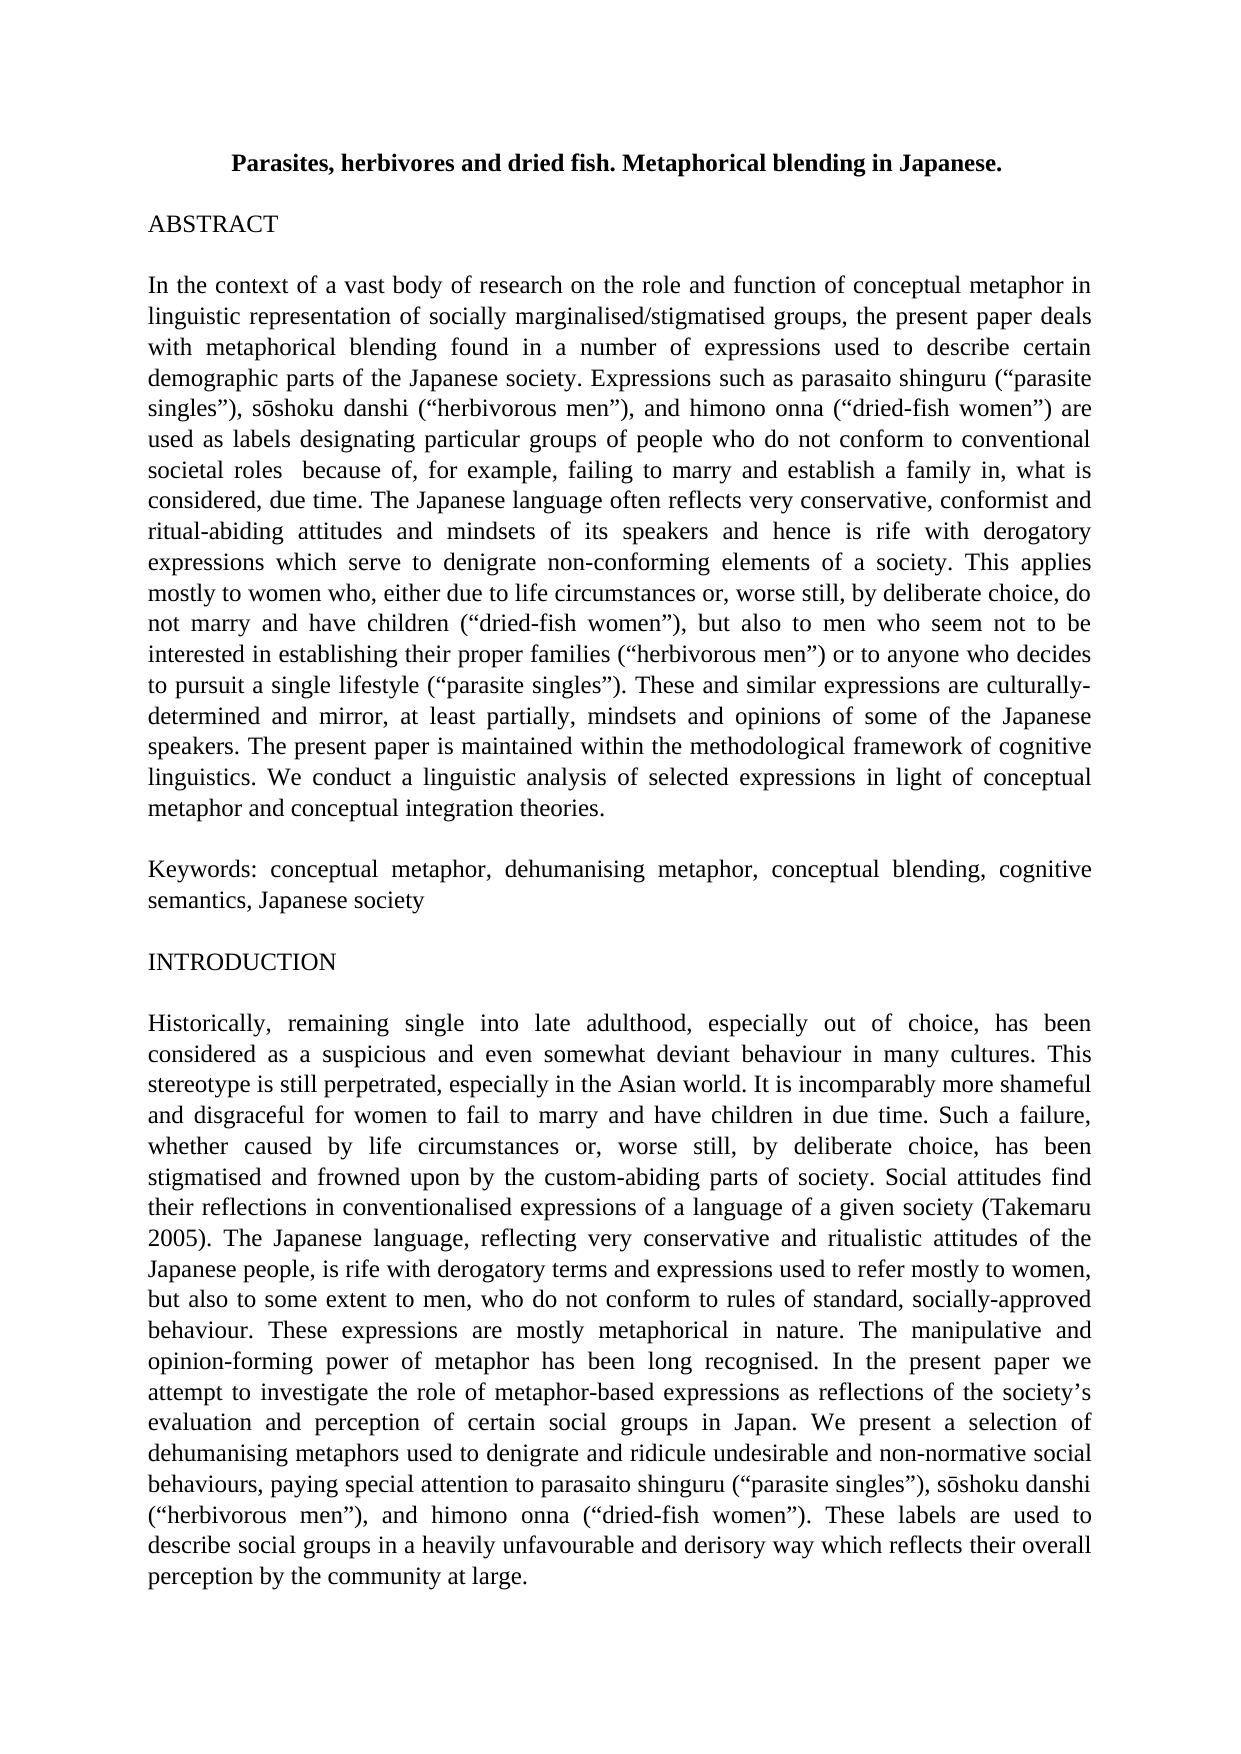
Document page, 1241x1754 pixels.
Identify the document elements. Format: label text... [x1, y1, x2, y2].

text Parasites, herbivores and dried fish. Metaphorical blending in Japanese. [148, 148, 1093, 176]
text Historically, remaining single into late adulthood, especially out of choice, has been considered as a suspicious and even somewhat deviant behaviour in many cultures. This stereotype is still perpetrated, especially in the Asian world. It is incomparably more shameful and disgraceful for women to fail to marry and have children in due time. Such a failure, whether caused by life circumstances or, worse still, by deliberate choice, has been stigmatised and frowned upon by the custom-abiding parts of society. Social attitudes find their reflections in conventionalised expressions of a language of a given society (Takemaru 2005). The Japanese language, reflecting very conservative and ritualistic attitudes of the Japanese people, is rife with derogatory terms and expressions used to refer mostly to women, but also to some extent to men, who do not conform to rules of standard, socially-approved behaviour. These expressions are mostly metaphorical in nature. The manipulative and opinion-forming power of metaphor has been long recognised. In the present paper we attempt to investigate the role of metaphor-based expressions as reflections of the society’s evaluation and perception of certain social groups in Japan. We present a selection of dehumanising metaphors used to denigrate and ridicule undesirable and non-normative social behaviours, paying special attention to parasaito shinguru (“parasite singles”), sōshoku danshi (“herbivorous men”), and himono onna (“dried-fish women”). These labels are used to describe social groups in a heavily unfavourable and derisory way which reflects their overall perception by the community at large. [148, 1008, 1093, 1590]
text ABSTRACT [148, 209, 1093, 238]
text In the context of a vast body of research on the role and function of conceptual metaphor in linguistic representation of socially marginalised/stigmatised groups, the present paper deals with metaphorical blending found in a number of expressions used to describe certain demographic parts of the Japanese society. Expressions such as parasaito shinguru (“parasite singles”), sōshoku danshi (“herbivorous men”), and himono onna (“dried-fish women”) are used as labels designating particular groups of people who do not conform to conventional societal roles because of, for example, failing to marry and establish a family in, what is considered, due time. The Japanese language often reflects very conservative, conformist and ritual-abiding attitudes and mindsets of its speakers and hence is rife with derogatory expressions which serve to denigrate non-conforming elements of a society. This applies mostly to women who, either due to life circumstances or, worse still, by deliberate choice, do not marry and have children (“dried-fish women”), but also to men who seem not to be interested in establishing their proper families (“herbivorous men”) or to anyone who decides to pursuit a single lifestyle (“parasite singles”). These and similar expressions are culturally-determined and mirror, at least partially, mindsets and opinions of some of the Japanese speakers. The present paper is maintained within the methodological framework of cognitive linguistics. We conduct a linguistic analysis of selected expressions in light of conceptual metaphor and conceptual integration theories. [148, 271, 1093, 822]
text INTRODUCTION [148, 947, 1093, 975]
text Keywords: conceptual metaphor, dehumanising metaphor, conceptual blending, cognitive semantics, Japanese society [148, 854, 1093, 914]
